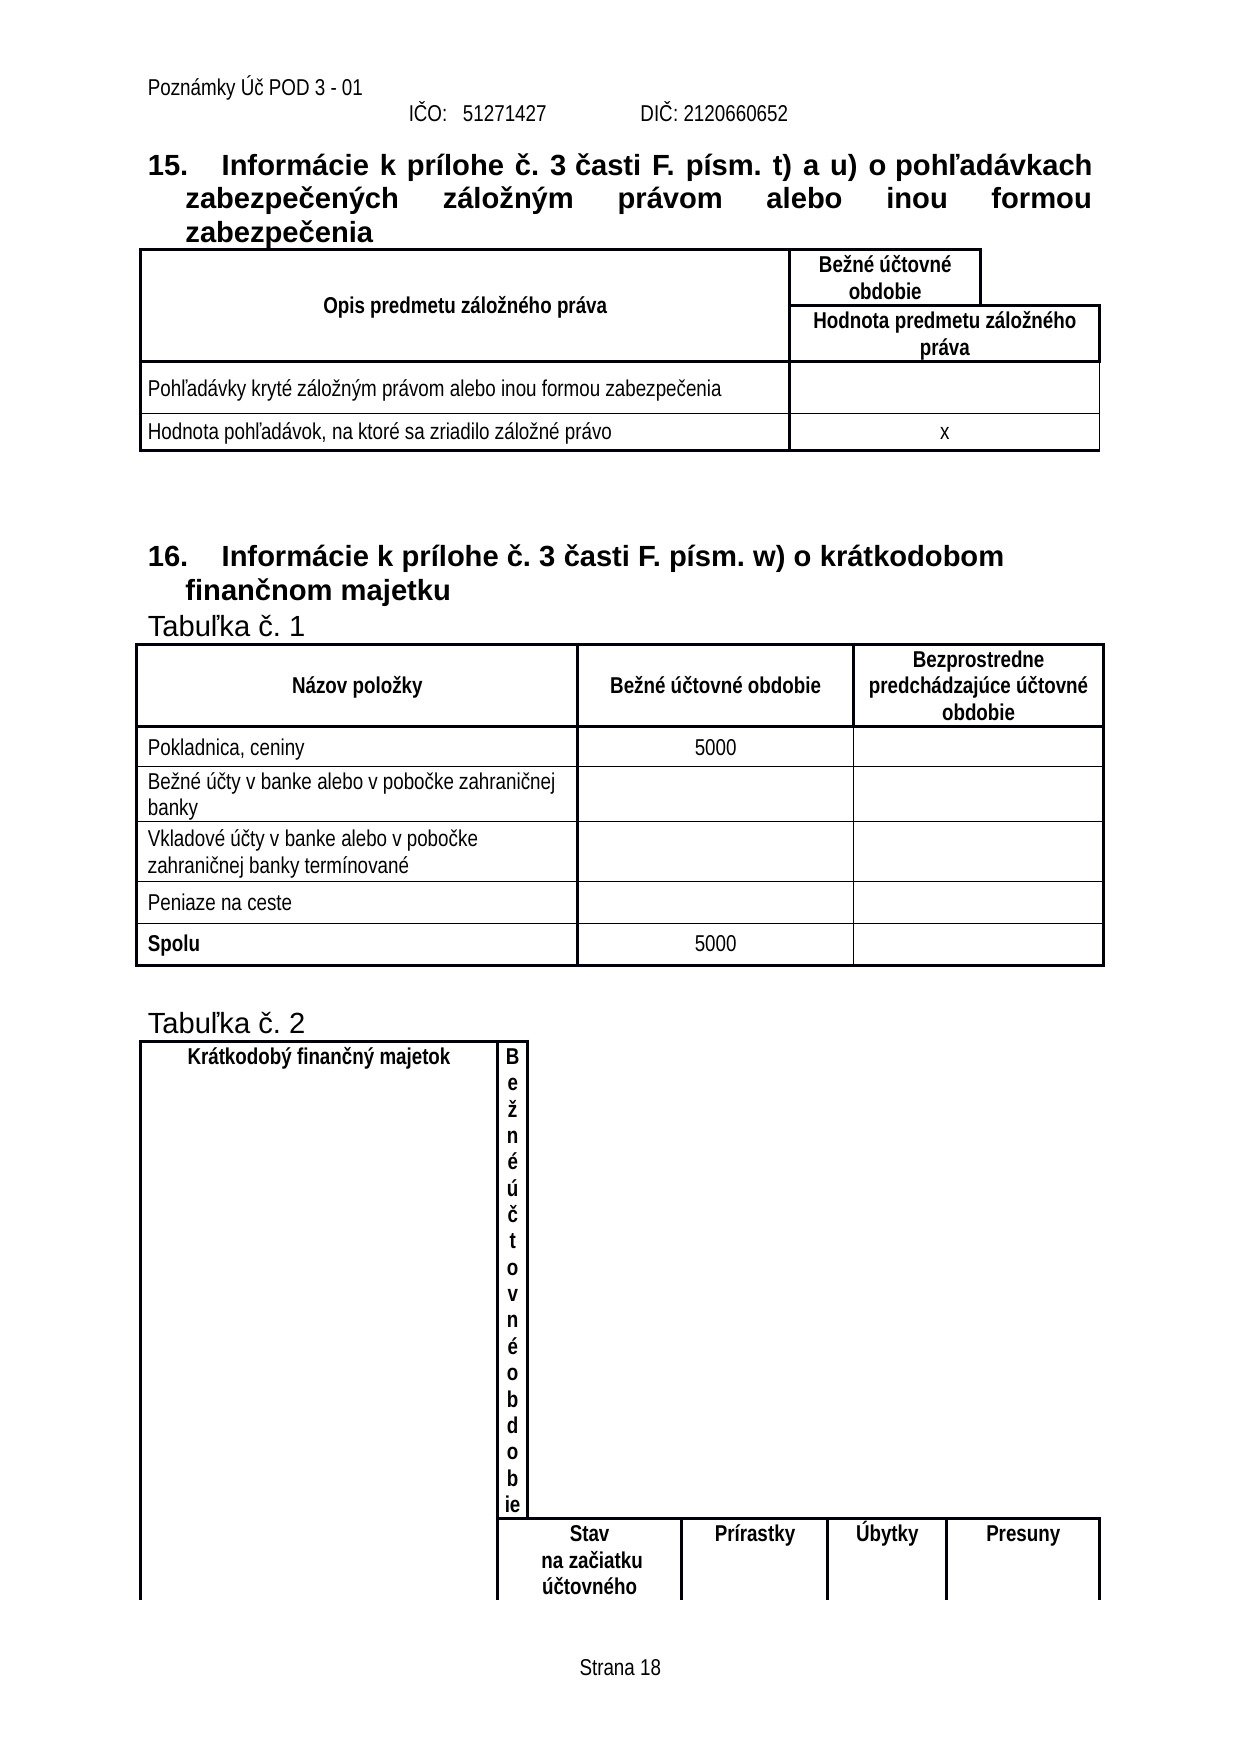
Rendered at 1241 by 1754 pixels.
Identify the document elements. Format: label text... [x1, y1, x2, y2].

table_cell Pokladnica, ceniny [138, 728, 576, 766]
table_cell [854, 924, 1102, 964]
table_cell [854, 822, 1102, 881]
table_cell [854, 767, 1102, 821]
table_header Opis predmetu záložného práva [142, 251, 788, 360]
title Informácie k prílohe č. 3 časti F. písm. w) o krátkodobom finančnom majetku [148, 539, 1092, 606]
table_cell Spolu [138, 924, 576, 964]
table_cell Peniaze na ceste [138, 882, 576, 922]
table_cell 5000 [579, 924, 853, 964]
table_cell [791, 363, 1099, 413]
table_cell x [791, 414, 1099, 448]
table_cell Hodnota predmetu záložného práva [791, 307, 1098, 360]
table_cell Úbytky [829, 1520, 945, 1599]
table_header Bezprostredne predchádzajúce účtovné obdobie [855, 646, 1102, 725]
table_cell Bežné účty v banke alebo v pobočke zahraničnej banky [138, 767, 576, 821]
table_cell [579, 767, 853, 821]
table_cell [854, 728, 1102, 766]
table_cell [579, 822, 853, 881]
table_cell Pohľadávky kryté záložným právom alebo inou formou zabezpečenia [142, 363, 788, 413]
table_cell [854, 882, 1102, 922]
title Informácie k prílohe č. 3 časti F. písm. t) a u) o pohľadávkach zabezpečených záložným právom alebo inou formou zabezpečenia [148, 148, 1092, 248]
table_cell [579, 882, 853, 922]
table_cell Vkladové účty v banke alebo v pobočke zahraničnej banky termínované [138, 822, 576, 881]
table_header Bežné účtovné obdobie [579, 646, 852, 725]
table_header Názov položky [138, 646, 576, 725]
table_header Krátkodobý finančný majetok [142, 1043, 496, 1599]
table_cell 5000 [579, 728, 853, 766]
title Tabuľka č. 2 [148, 1006, 1092, 1040]
table_cell Presuny [948, 1520, 1098, 1599]
table_cell Hodnota pohľadávok, na ktoré sa zriadilo záložné právo [142, 414, 788, 448]
title Tabuľka č. 1 [148, 609, 1092, 643]
table_cell Stav na začiatku účtovného [499, 1520, 680, 1599]
table_header Bežné účtovné obdobie [791, 251, 979, 304]
table_cell Prírastky [683, 1520, 826, 1599]
table_header Bežné účtovné obdobie [499, 1043, 526, 1517]
